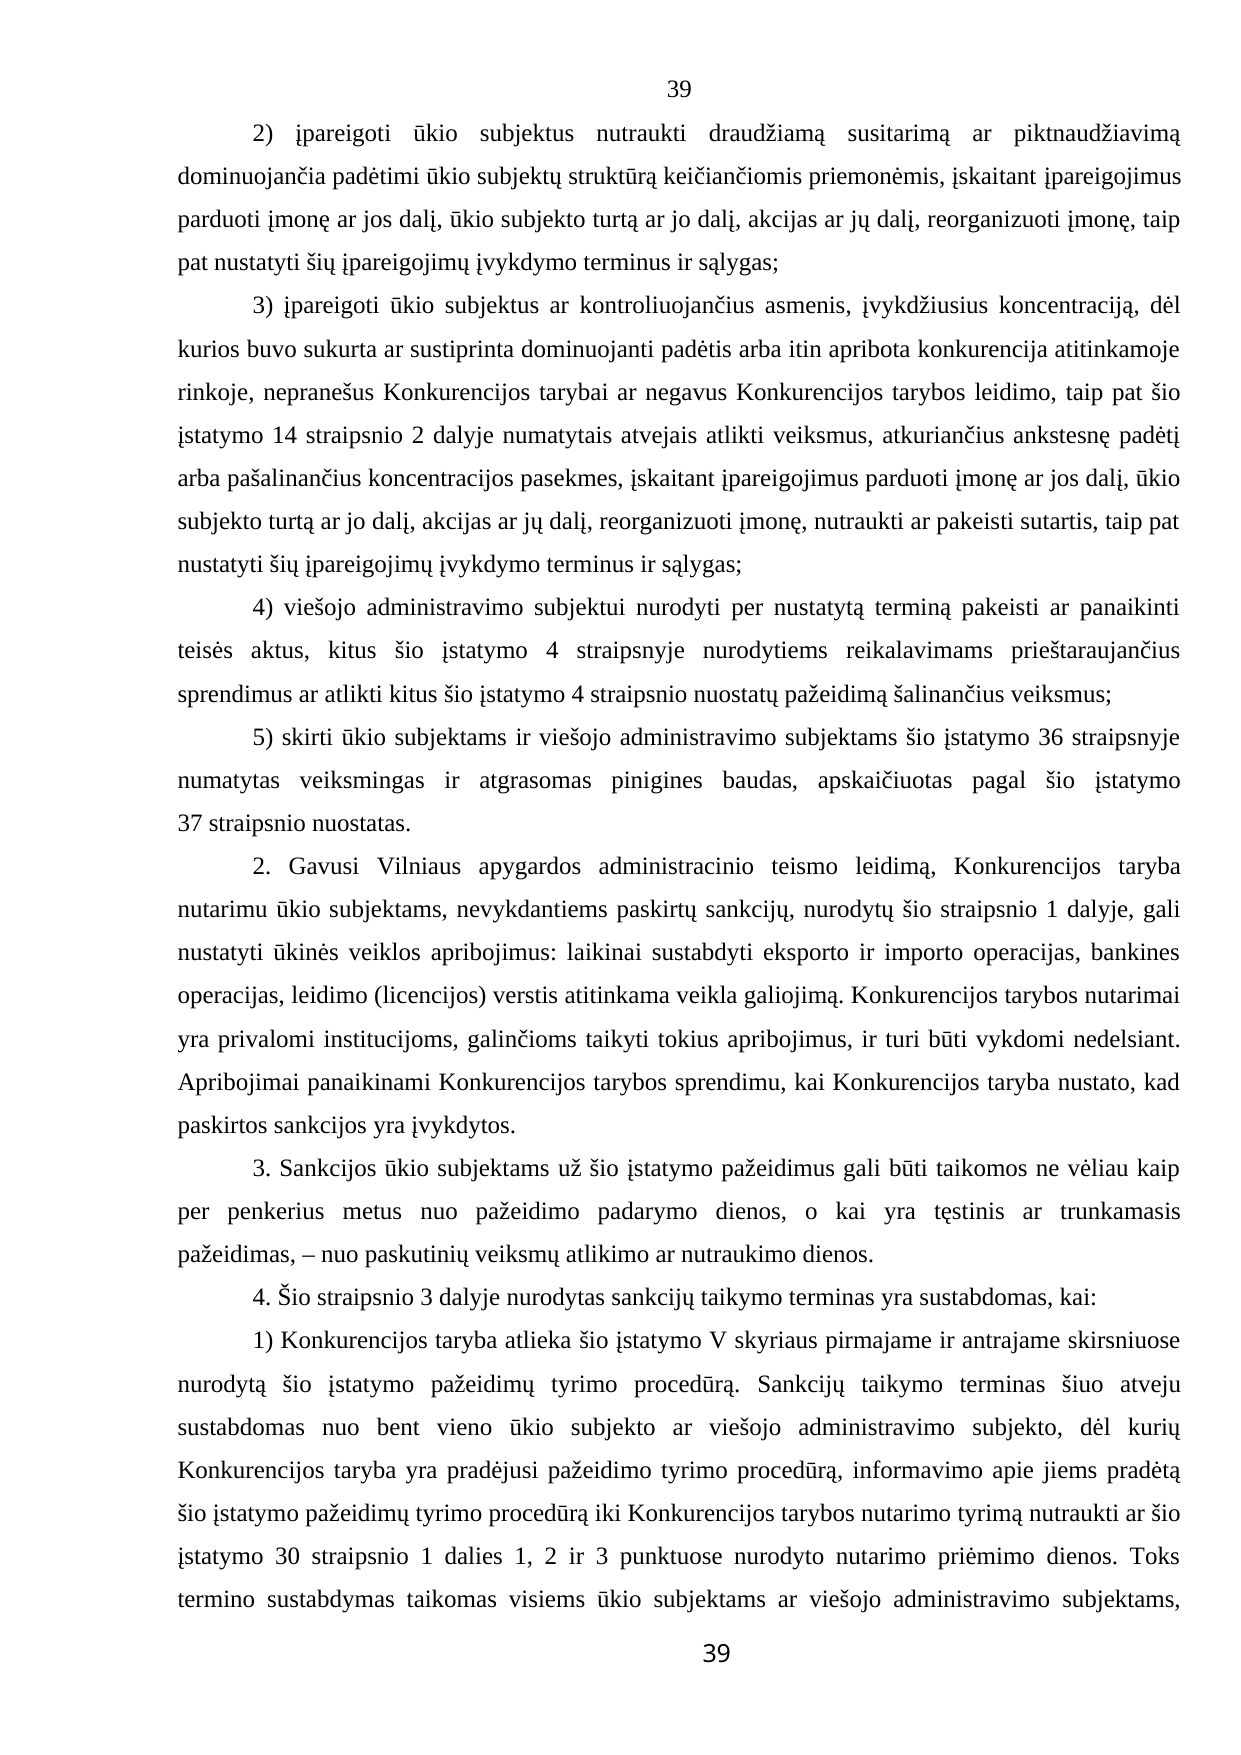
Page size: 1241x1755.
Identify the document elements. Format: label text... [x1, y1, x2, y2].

text 1) Konkurencijos taryba atlieka šio įstatymo V skyriaus pirmajame ir antrajame skirsniuose nurodytą šio įstatymo pažeidimų tyrimo procedūrą. Sankcijų taikymo terminas šiuo atveju sustabdomas nuo bent vieno ūkio subjekto ar viešojo administravimo subjekto, dėl kurių Konkurencijos taryba yra pradėjusi pažeidimo tyrimo procedūrą, informavimo apie jiems pradėtą šio įstatymo pažeidimų tyrimo procedūrą iki Konkurencijos tarybos nutarimo tyrimą nutraukti ar šio įstatymo 30 straipsnio 1 dalies 1, 2 ir 3 punktuose nurodyto nutarimo priėmimo dienos. Toks termino sustabdymas taikomas visiems ūkio subjektams ar viešojo administravimo subjektams, [177, 1326, 1181, 1613]
text 3. Sankcijos ūkio subjektams už šio įstatymo pažeidimus gali būti taikomos ne vėliau kaip per penkerius metus nuo pažeidimo padarymo dienos, o kai yra tęstinis ar trunkamasis pažeidimas, – nuo paskutinių veiksmų atlikimo ar nutraukimo dienos. [177, 1153, 1181, 1268]
text 3) įpareigoti ūkio subjektus ar kontroliuojančius asmenis, įvykdžiusius koncentraciją, dėl kurios buvo sukurta ar sustiprinta dominuojanti padėtis arba itin apribota konkurencija atitinkamoje rinkoje, nepranešus Konkurencijos tarybai ar negavus Konkurencijos tarybos leidimo, taip pat šio įstatymo 14 straipsnio 2 dalyje numatytais atvejais atlikti veiksmus, atkuriančius ankstesnę padėtį arba pašalinančius koncentracijos pasekmes, įskaitant įpareigojimus parduoti įmonę ar jos dalį, ūkio subjekto turtą ar jo dalį, akcijas ar jų dalį, reorganizuoti įmonę, nutraukti ar pakeisti sutartis, taip pat nustatyti šių įpareigojimų įvykdymo terminus ir sąlygas; [177, 291, 1181, 578]
text 5) skirti ūkio subjektams ir viešojo administravimo subjektams šio įstatymo 36 straipsnyje numatytas veiksmingas ir atgrasomas pinigines baudas, apskaičiuotas pagal šio įstatymo 37 straipsnio nuostatas. [177, 722, 1181, 837]
text 4. Šio straipsnio 3 dalyje nurodytas sankcijų taikymo terminas yra sustabdomas, kai: [177, 1282, 1181, 1311]
text 2) įpareigoti ūkio subjektus nutraukti draudžiamą susitarimą ar piktnaudžiavimą dominuojančia padėtimi ūkio subjektų struktūrą keičiančiomis priemonėmis, įskaitant įpareigojimus parduoti įmonę ar jos dalį, ūkio subjekto turtą ar jo dalį, akcijas ar jų dalį, reorganizuoti įmonę, taip pat nustatyti šių įpareigojimų įvykdymo terminus ir sąlygas; [177, 118, 1181, 276]
text 4) viešojo administravimo subjektui nurodyti per nustatytą terminą pakeisti ar panaikinti teisės aktus, kitus šio įstatymo 4 straipsnyje nurodytiems reikalavimams prieštaraujančius sprendimus ar atlikti kitus šio įstatymo 4 straipsnio nuostatų pažeidimą šalinančius veiksmus; [177, 592, 1181, 707]
text 2. Gavusi Vilniaus apygardos administracinio teismo leidimą, Konkurencijos taryba nutarimu ūkio subjektams, nevykdantiems paskirtų sankcijų, nurodytų šio straipsnio 1 dalyje, gali nustatyti ūkinės veiklos apribojimus: laikinai sustabdyti eksporto ir importo operacijas, bankines operacijas, leidimo (licencijos) verstis atitinkama veikla galiojimą. Konkurencijos tarybos nutarimai yra privalomi institucijoms, galinčioms taikyti tokius apribojimus, ir turi būti vykdomi nedelsiant. Apribojimai panaikinami Konkurencijos tarybos sprendimu, kai Konkurencijos taryba nustato, kad paskirtos sankcijos yra įvykdytos. [177, 851, 1181, 1139]
